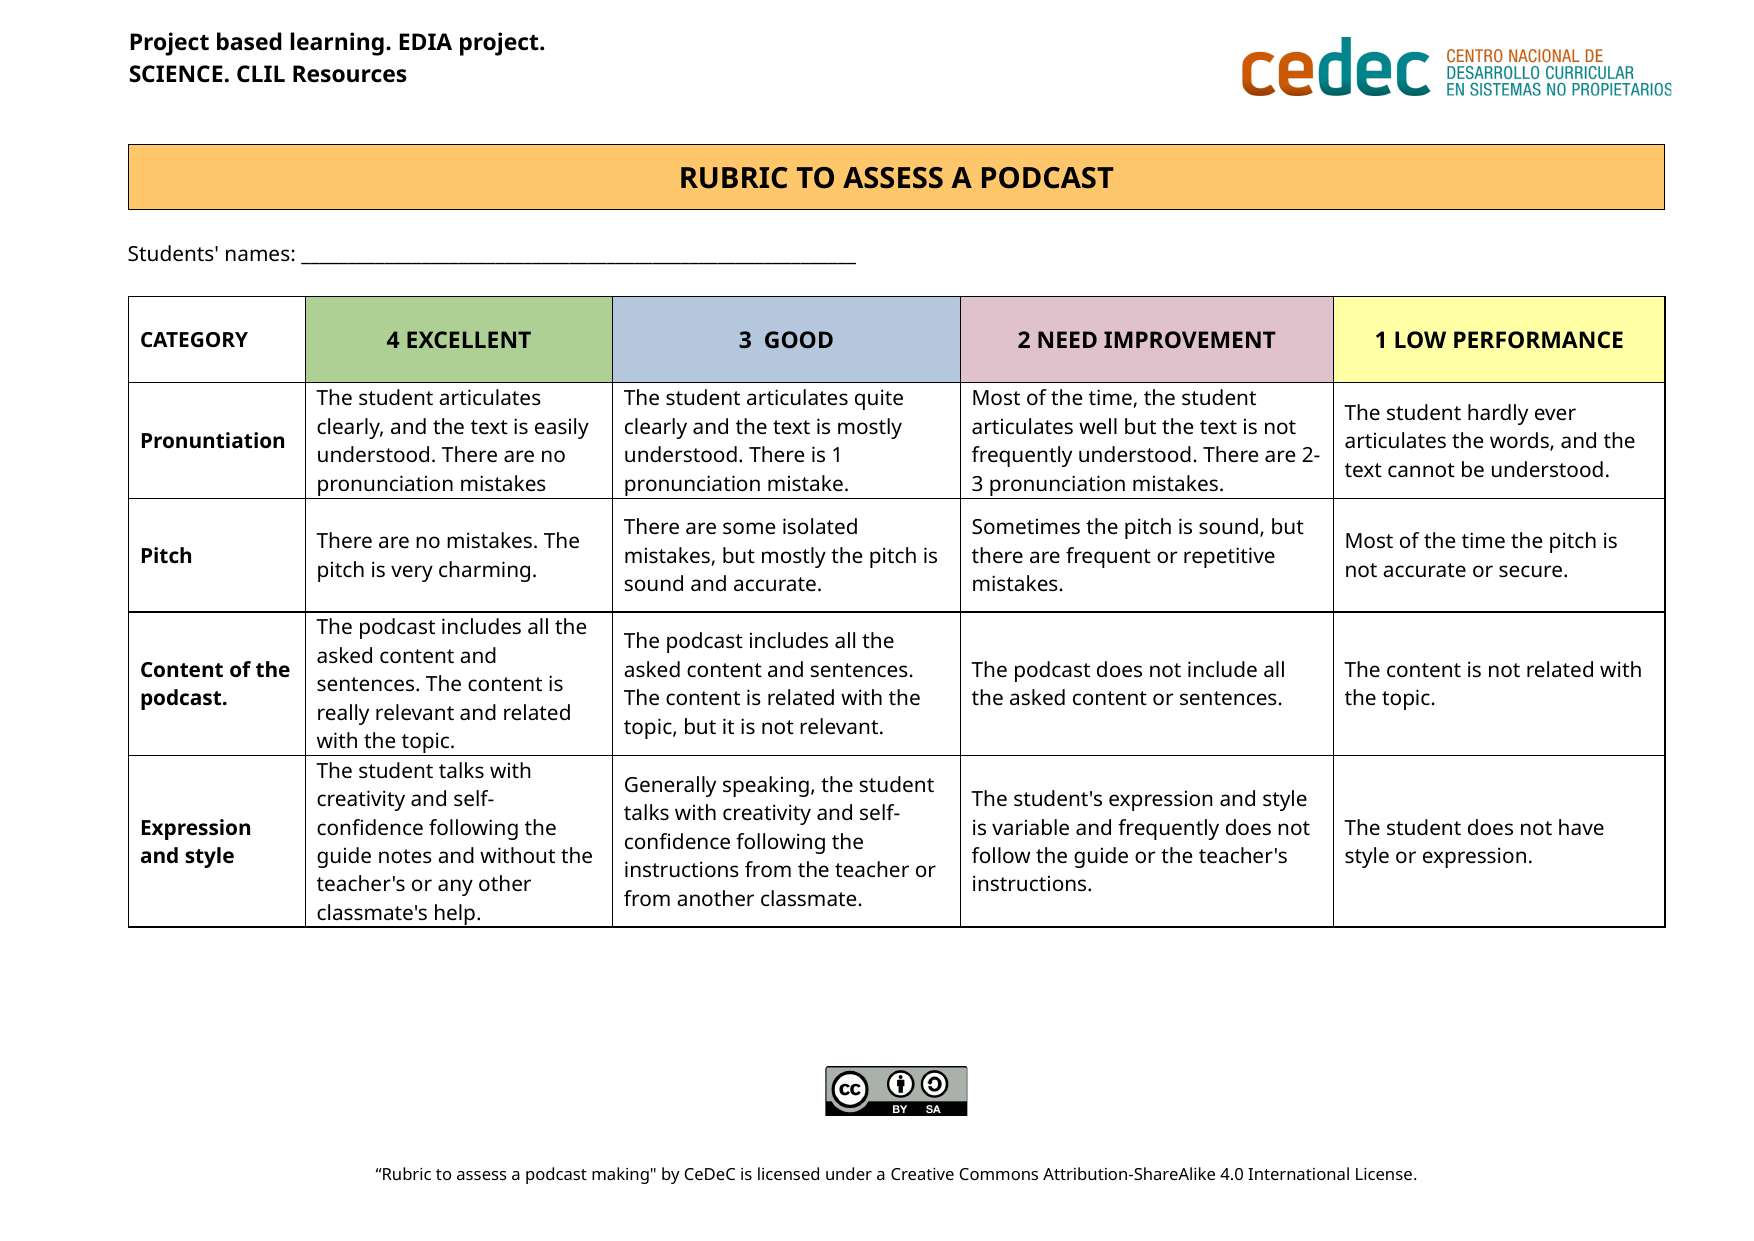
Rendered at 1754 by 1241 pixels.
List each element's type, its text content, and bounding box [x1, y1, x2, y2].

table_cell The podcast includes all the asked content and sentences. The content is really relevant and related with the topic. [306, 613, 612, 755]
picture [825, 1066, 968, 1116]
table_cell The podcast includes all the asked content and sentences. The content is related with the topic, but it is not relevant. [613, 613, 960, 755]
table_cell Content of the podcast. [129, 613, 305, 755]
table_cell There are some isolated mistakes, but mostly the pitch is sound and accurate. [613, 499, 960, 611]
table_cell Generally speaking, the student talks with creativity and self-confidence following the instructions from the teacher or from another classmate. [613, 756, 960, 926]
table_cell Most of the time the pitch is not accurate or secure. [1334, 499, 1664, 611]
table_cell Expression and style [129, 756, 305, 926]
table_cell There are no mistakes. The pitch is very charming. [306, 499, 612, 611]
picture [1242, 37, 1672, 96]
text Students' names: ____________________________________________________________ [122, 239, 1653, 267]
table_header 4 EXCELLENT [306, 297, 612, 382]
table_cell The student articulates quite clearly and the text is mostly understood. There is 1 pronunciation mistake. [613, 383, 960, 498]
table_header 2 NEED IMPROVEMENT [961, 297, 1333, 382]
table_cell The student does not have style or expression. [1334, 756, 1664, 926]
table_header CATEGORY [129, 297, 305, 382]
table_cell Sometimes the pitch is sound, but there are frequent or repetitive mistakes. [961, 499, 1333, 611]
table_header 3 GOOD [613, 297, 960, 382]
table_cell The student articulates clearly, and the text is easily understood. There are no pronunciation mistakes [306, 383, 612, 498]
table_cell The student's expression and style is variable and frequently does not follow the guide or the teacher's instructions. [961, 756, 1333, 926]
table_cell The student hardly ever articulates the words, and the text cannot be understood. [1334, 383, 1664, 498]
table_header RUBRIC TO ASSESS A PODCAST [129, 145, 1664, 209]
table_header 1 LOW PERFORMANCE [1334, 297, 1664, 382]
table_cell The podcast does not include all the asked content or sentences. [961, 613, 1333, 755]
table_cell The content is not related with the topic. [1334, 613, 1664, 755]
table_cell Most of the time, the student articulates well but the text is not frequently understood. There are 2-3 pronunciation mistakes. [961, 383, 1333, 498]
table_cell Pitch [129, 499, 305, 611]
table_cell The student talks with creativity and self-confidence following the guide notes and without the teacher's or any other classmate's help. [306, 756, 612, 926]
table_cell Pronuntiation [129, 383, 305, 498]
